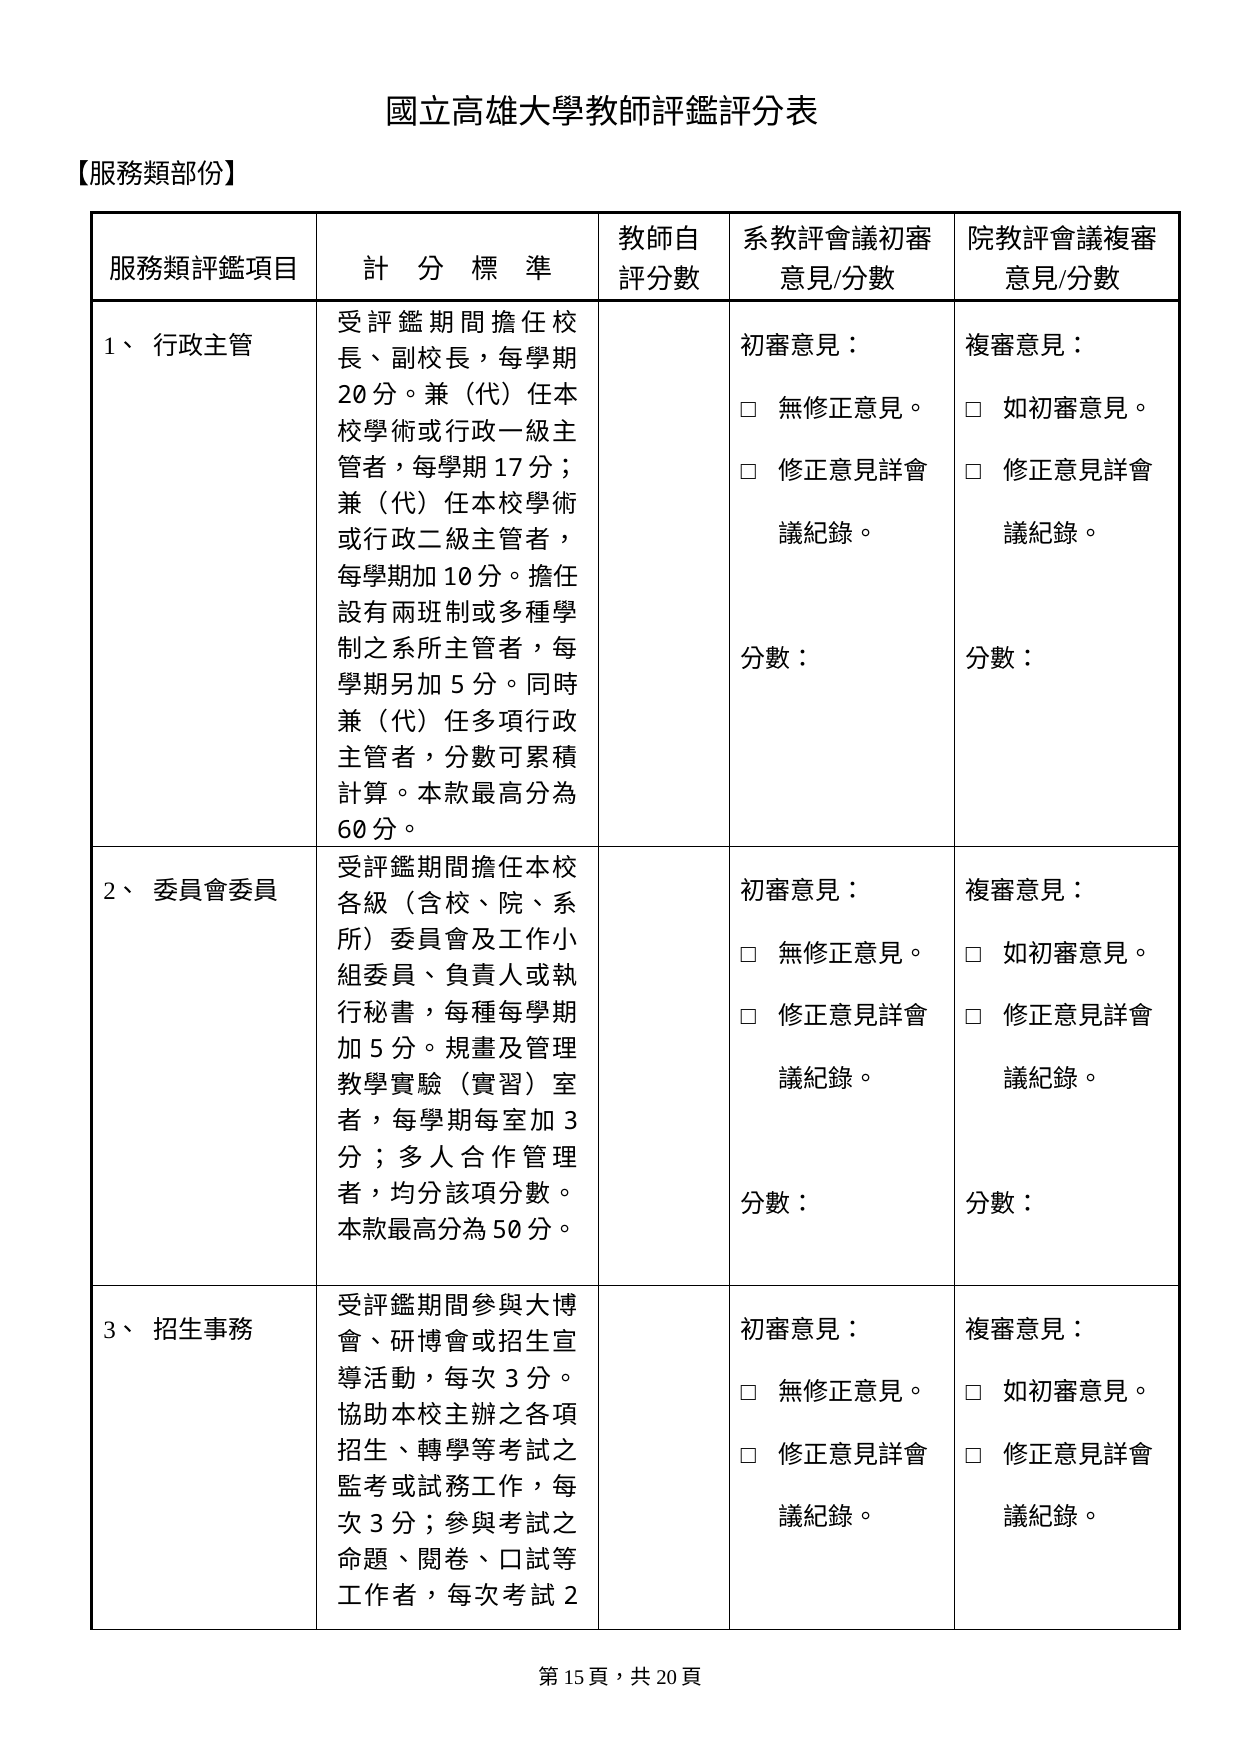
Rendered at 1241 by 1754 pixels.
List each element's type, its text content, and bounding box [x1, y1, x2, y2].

table_cell [599, 302, 729, 846]
table_cell 初審意見： 無修正意見。 修正意見詳會議紀錄。 分數： [730, 1286, 954, 1629]
table_cell 委員會委員 [93, 847, 316, 1284]
table_cell 招生事務 [93, 1286, 316, 1629]
table_cell 受評鑑期間擔任本校各級（含校、院、系所）委員會及工作小組委員、負責人或執行秘書，每種每學期加5分。規畫及管理教學實驗（實習）室者，每學期每室加3分；多人合作管理者，均分該項分數。本款最高分為50分。 [317, 847, 598, 1284]
table_cell [599, 1286, 729, 1629]
table_header 計 分 標 準 [317, 214, 598, 299]
table_cell 行政主管 [93, 302, 316, 846]
table_cell 受評鑑期間擔任校長、副校長，每學期20分。兼（代）任本校學術或行政一級主管者，每學期17分；兼（代）任本校學術或行政二級主管者，每學期加10分。擔任設有兩班制或多種學制之系所主管者，每學期另加5分。同時兼（代）任多項行政主管者，分數可累積計算。本款最高分為60分。 [317, 302, 598, 846]
table_cell 受評鑑期間參與大博會、研博會或招生宣導活動，每次3分。協助本校主辦之各項招生、轉學等考試之監考或試務工作，每次3分；參與考試之命題、閱卷、口試等工作者，每次考試2 [317, 1286, 598, 1629]
table_cell 複審意見： 如初審意見。 修正意見詳會議紀錄。 分數： [955, 1286, 1178, 1629]
table_cell [599, 847, 729, 1284]
table_header 服務類評鑑項目 [93, 214, 316, 299]
table_header 教師自評分數 [599, 214, 729, 299]
table_header 系教評會議初審意見/分數 [730, 214, 954, 299]
table_cell 複審意見： 如初審意見。 修正意見詳會議紀錄。 分數： [955, 847, 1178, 1284]
table_header 院教評會議複審意見/分數 [955, 214, 1178, 299]
table_cell 初審意見： 無修正意見。 修正意見詳會議紀錄。 分數： [730, 847, 954, 1284]
text 【服務類部份】 [62, 130, 1122, 192]
table_cell 複審意見： 如初審意見。 修正意見詳會議紀錄。 分數： [955, 302, 1178, 846]
text 國立高雄大學教師評鑑評分表 [81, 67, 1122, 130]
table_cell 初審意見： 無修正意見。 修正意見詳會議紀錄。 分數： [730, 302, 954, 846]
